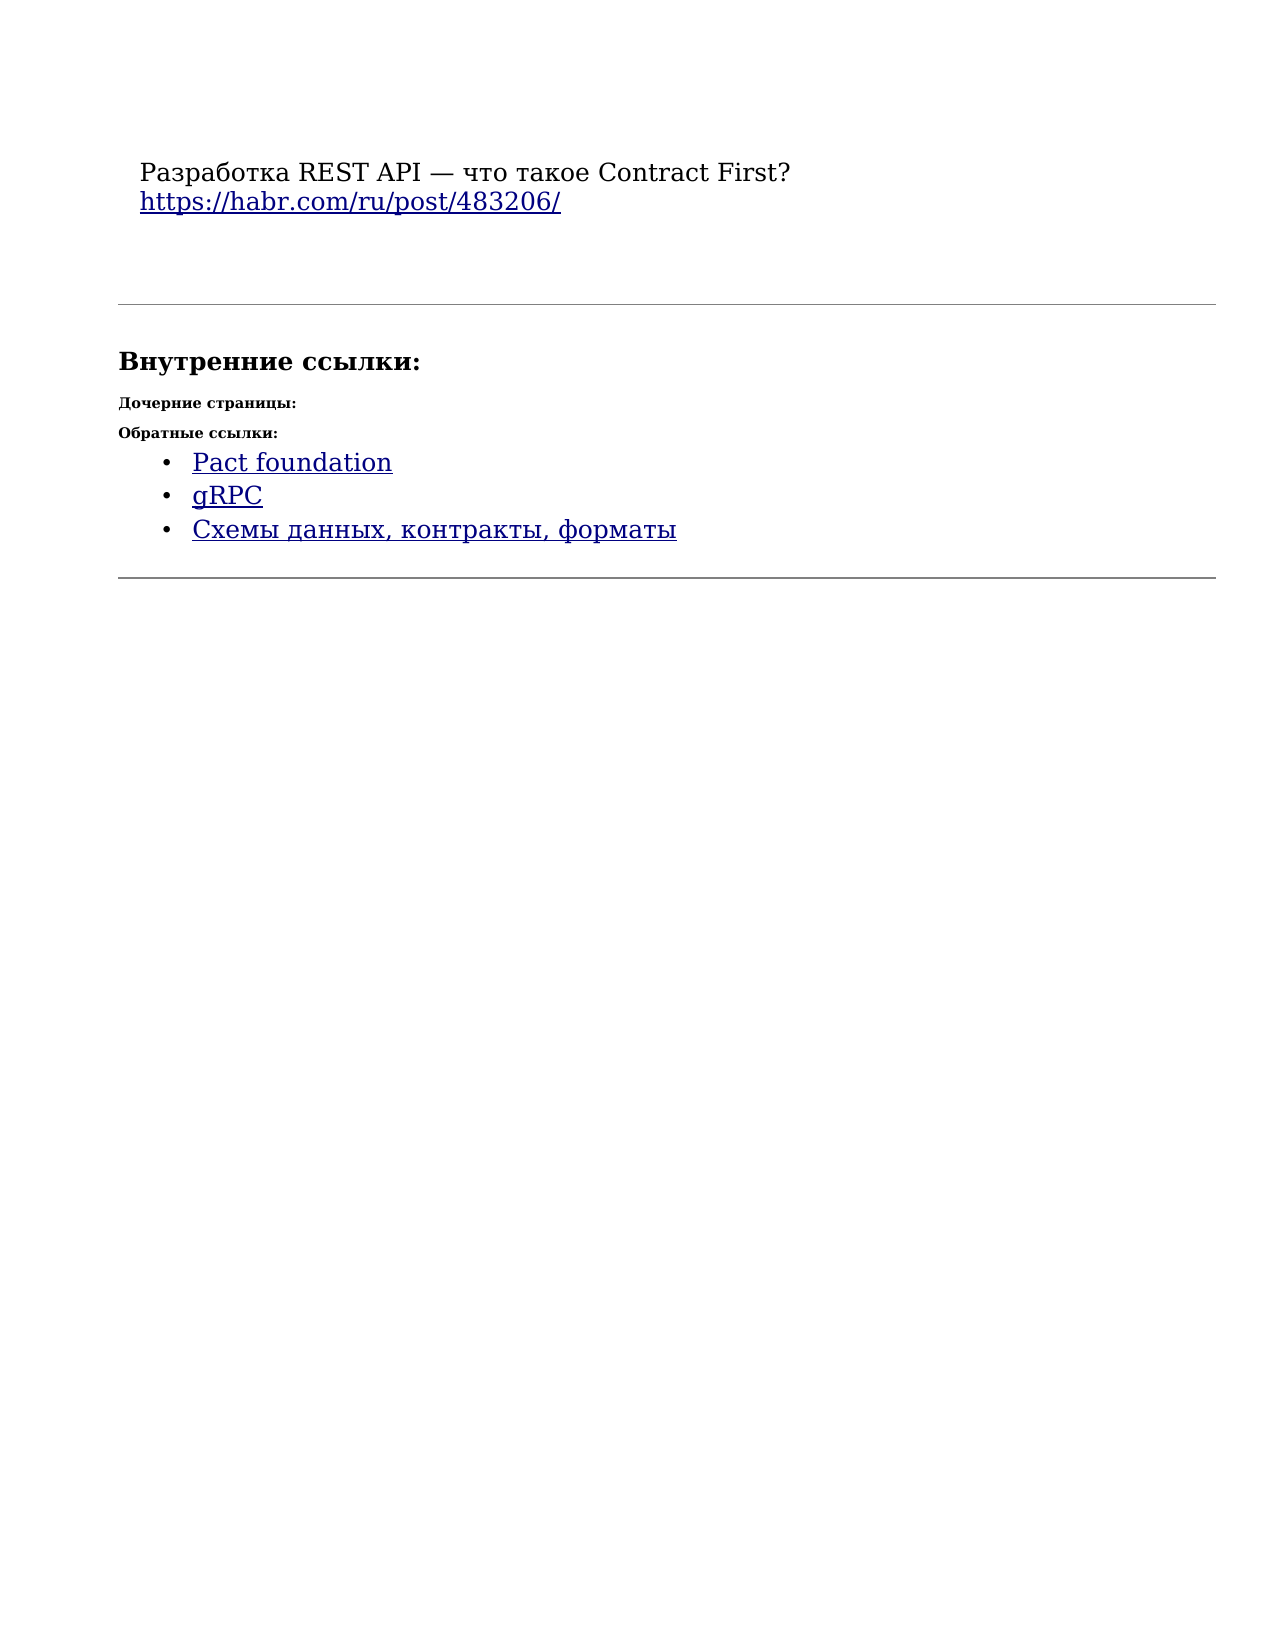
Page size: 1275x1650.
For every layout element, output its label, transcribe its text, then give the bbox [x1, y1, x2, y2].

table_cell [136, 220, 797, 254]
list Схемы данных, контракты, форматы [162, 515, 1216, 544]
subtitle Обратные ссылки: [118, 424, 1216, 441]
list Pact foundation [162, 448, 1216, 477]
table_cell [118, 220, 136, 254]
table_cell [118, 255, 136, 289]
list gRPC [162, 481, 1216, 510]
subtitle Внутренние ссылки: [118, 346, 1216, 376]
table_cell [136, 255, 797, 289]
table_header [118, 155, 136, 219]
subtitle Дочерние страницы: [118, 394, 1216, 412]
table_header Разработка REST API — что такое Contract First? https://habr.com/ru/post/483206/ [136, 155, 797, 219]
